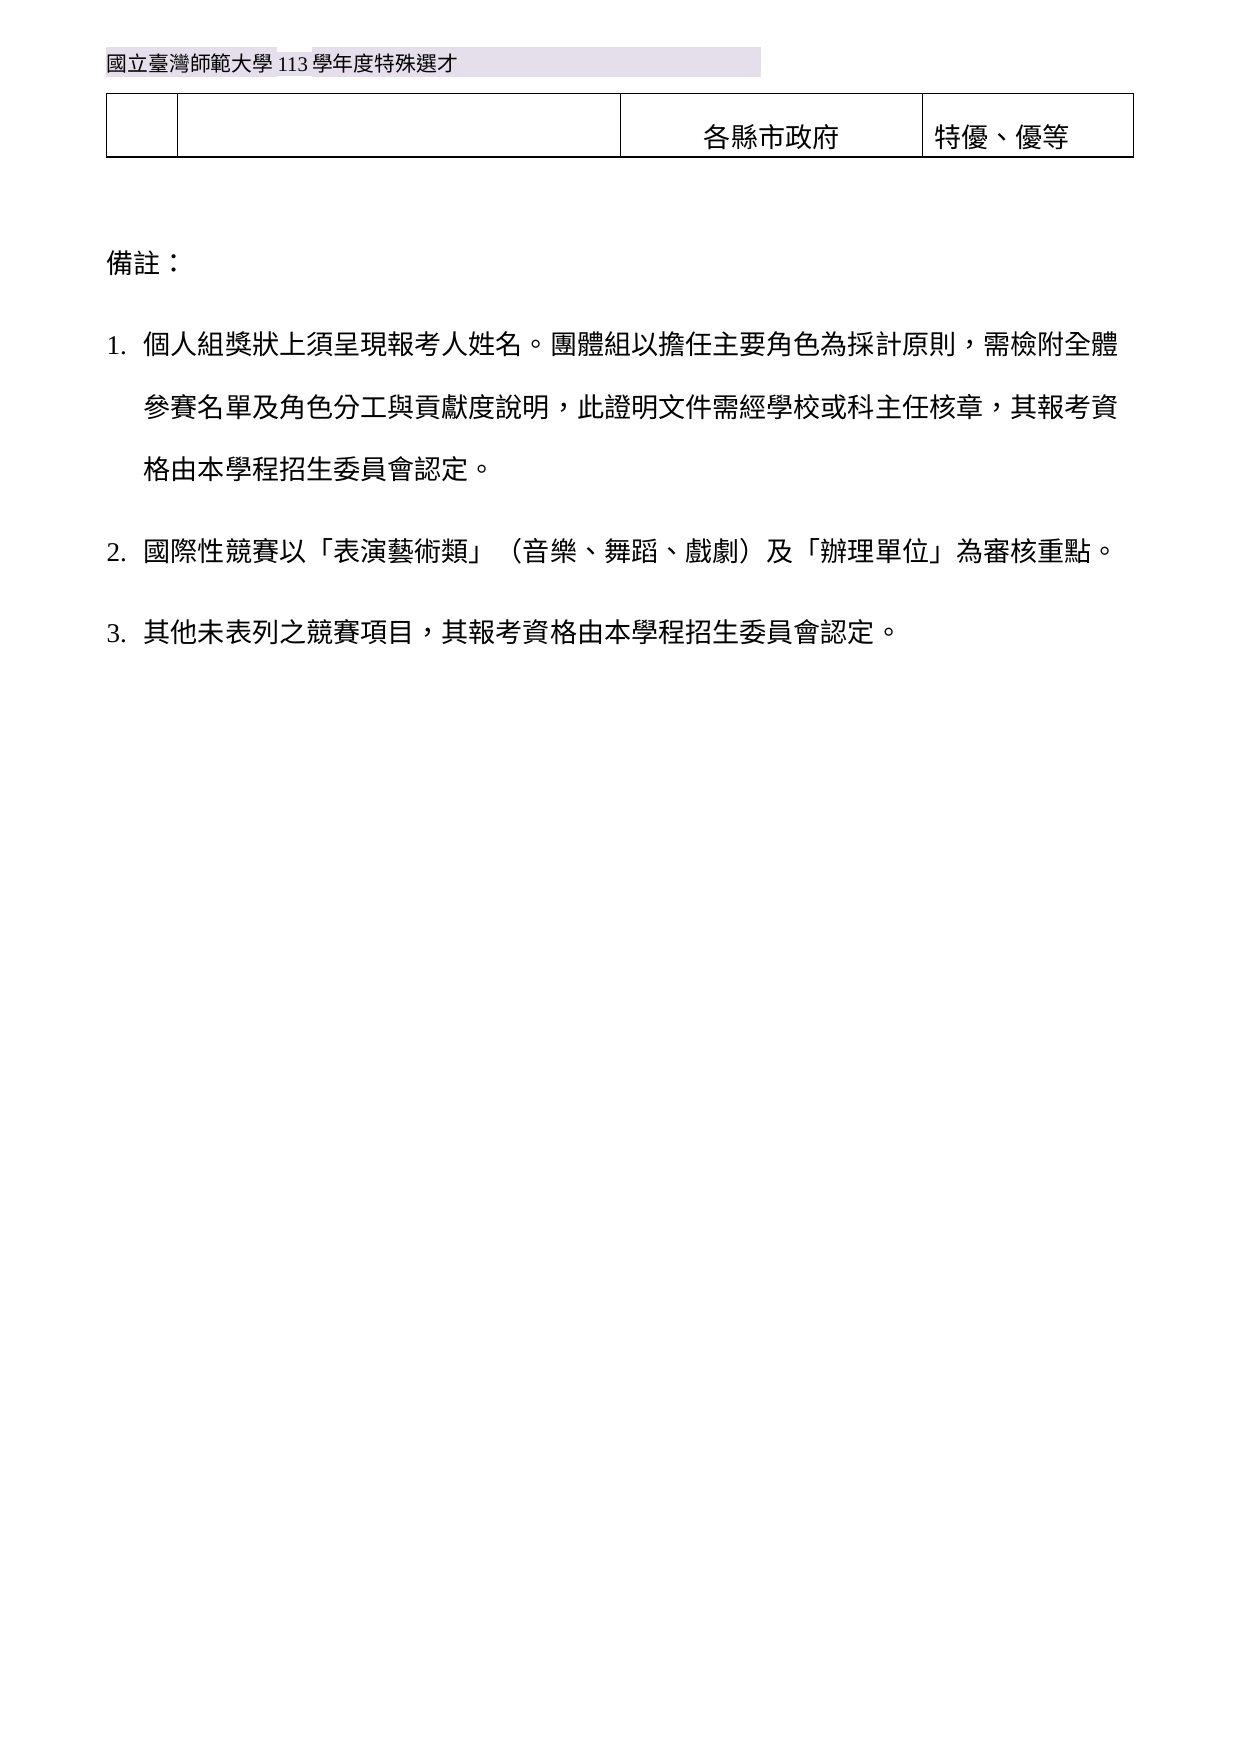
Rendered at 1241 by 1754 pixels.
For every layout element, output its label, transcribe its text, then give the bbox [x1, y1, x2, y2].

list 個人組獎狀上須呈現報考人姓名。團體組以擔任主要角色為採計原則，需檢附全體參賽名單及角色分工與貢獻度說明，此證明文件需經學校或科主任核章，其報考資格由本學程招生委員會認定。 [106, 301, 1134, 489]
list 國際性競賽以「表演藝術類」（音樂、舞蹈、戲劇）及「辦理單位」為審核重點。 [106, 507, 1134, 570]
list 其他未表列之競賽項目，其報考資格由本學程招生委員會認定。 [106, 589, 1134, 651]
table_cell 特優、優等 [923, 94, 1133, 156]
table_cell [107, 94, 177, 156]
table_cell [178, 94, 620, 156]
text 備註： [106, 220, 1134, 282]
table_cell 各縣市政府 [621, 94, 922, 156]
